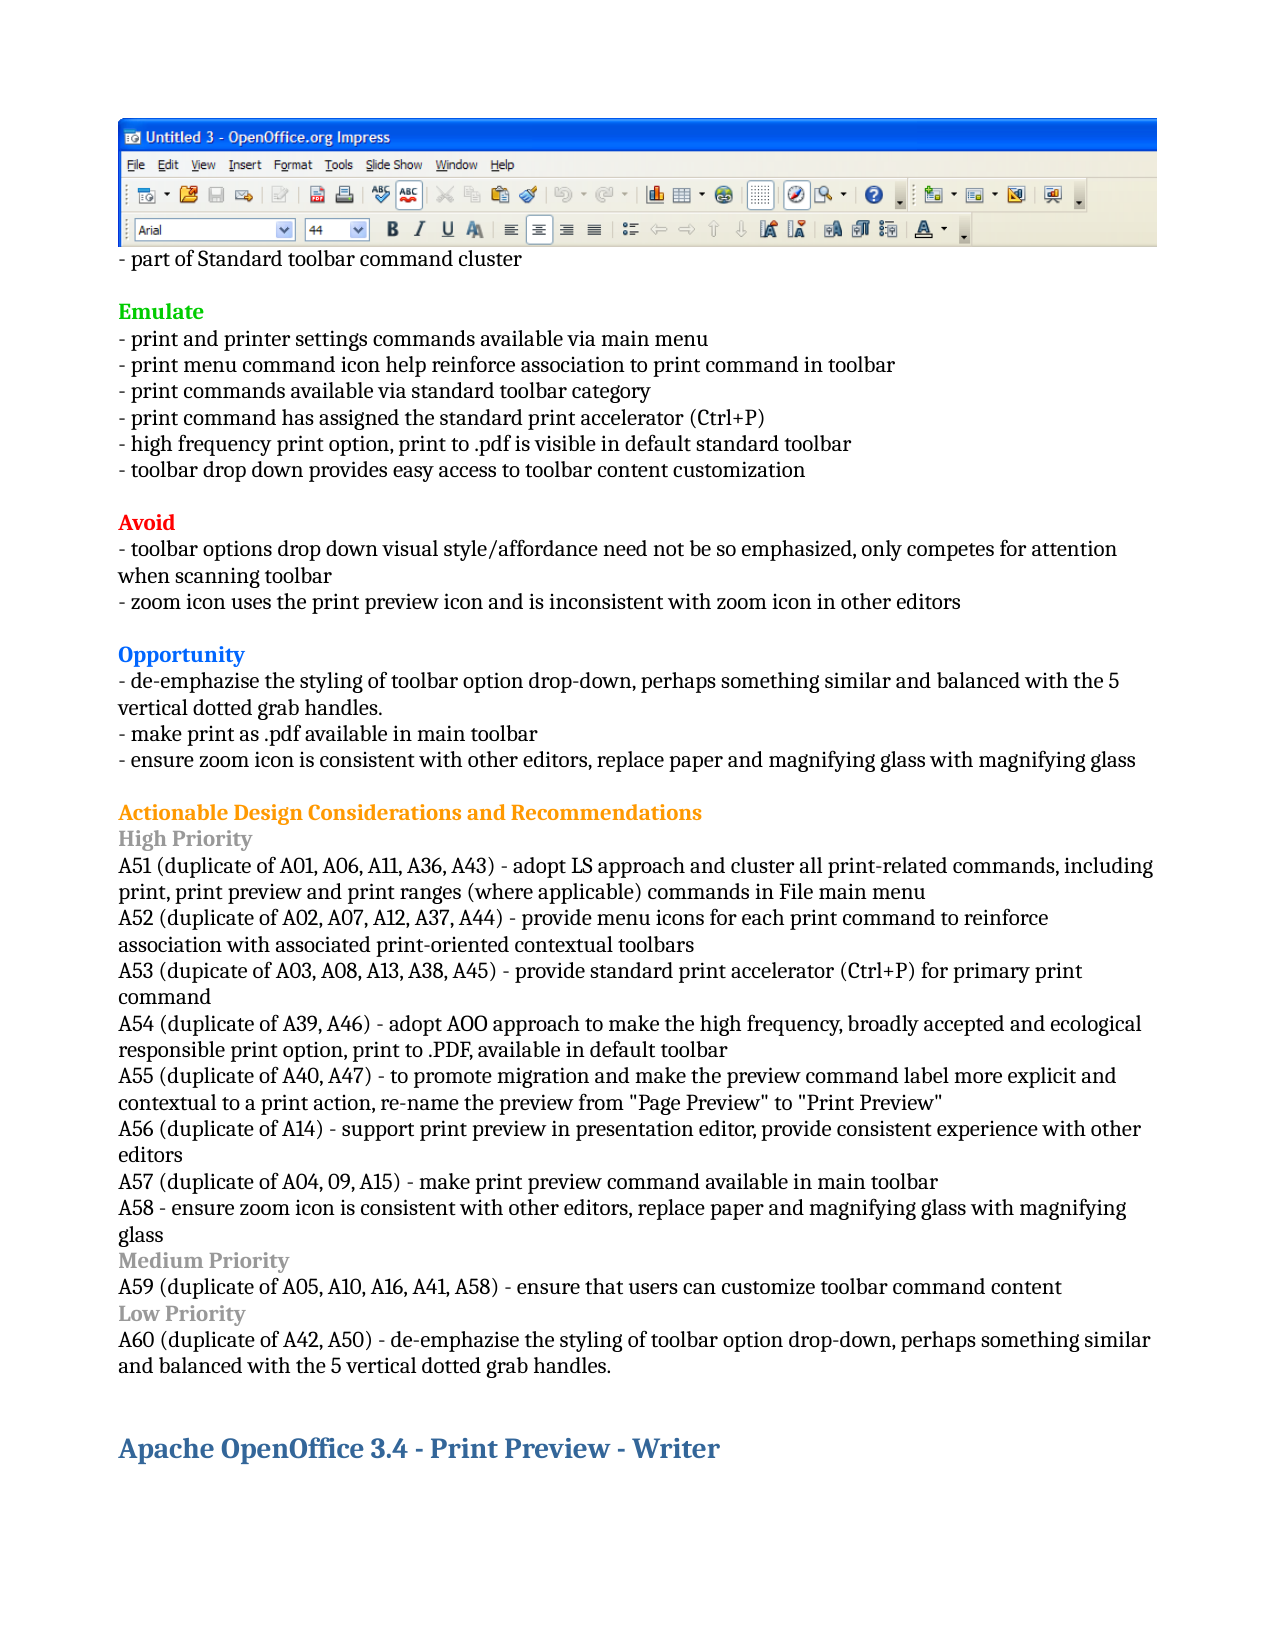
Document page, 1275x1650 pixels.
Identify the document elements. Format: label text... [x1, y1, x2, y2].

text - de-emphazise the styling of toolbar option drop-down, perhaps something similar and balanced with the 5 vertical dotted grab handles. [118, 668, 1157, 721]
text - make print as .pdf available in main toolbar [118, 721, 1157, 747]
text Apache OpenOffice 3.4 - Print Preview - Writer [118, 1432, 1157, 1466]
picture [118, 118, 1157, 247]
text - print commands available via standard toolbar category [118, 378, 1157, 404]
text A58 - ensure zoom icon is consistent with other editors, replace paper and magnifying glass with magnifying glass [118, 1195, 1157, 1248]
text High Priority [118, 826, 1157, 852]
text - part of Standard toolbar command cluster [118, 247, 1157, 273]
text - print command has assigned the standard print accelerator (Ctrl+P) [118, 404, 1157, 431]
text A60 (duplicate of A42, A50) - de-emphazise the styling of toolbar option drop-down, perhaps something similar and balanced with the 5 vertical dotted grab handles. [118, 1327, 1157, 1379]
text - toolbar options drop down visual style/affordance need not be so emphasized, only competes for attention when scanning toolbar [118, 536, 1157, 589]
text Actionable Design Considerations and Recommendations [118, 800, 1157, 826]
text A55 (duplicate of A40, A47) - to promote migration and make the preview command label more explicit and contextual to a print action, re-name the preview from "Page Preview" to "Print Preview" [118, 1063, 1157, 1116]
text A57 (duplicate of A04, 09, A15) - make print preview command available in main toolbar [118, 1169, 1157, 1195]
text A53 (dupicate of A03, A08, A13, A38, A45) - provide standard print accelerator (Ctrl+P) for primary print command [118, 958, 1157, 1011]
text A54 (duplicate of A39, A46) - adopt AOO approach to make the high frequency, broadly accepted and ecological responsible print option, print to .PDF, available in default toolbar [118, 1011, 1157, 1063]
text - ensure zoom icon is consistent with other editors, replace paper and magnifying glass with magnifying glass [118, 747, 1157, 773]
text - print menu command icon help reinforce association to print command in toolbar [118, 352, 1157, 378]
text Emulate [118, 299, 1157, 325]
text - toolbar drop down provides easy access to toolbar content customization [118, 457, 1157, 483]
text Avoid [118, 510, 1157, 536]
text - high frequency print option, print to .pdf is visible in default standard toolbar [118, 431, 1157, 457]
text A51 (duplicate of A01, A06, A11, A36, A43) - adopt LS approach and cluster all print-related commands, including print, print preview and print ranges (where applicable) commands in File main menu [118, 852, 1157, 905]
text Low Priority [118, 1300, 1157, 1327]
text - print and printer settings commands available via main menu [118, 325, 1157, 352]
text Medium Priority [118, 1248, 1157, 1274]
text A52 (duplicate of A02, A07, A12, A37, A44) - provide menu icons for each print command to reinforce association with associated print-oriented contextual toolbars [118, 905, 1157, 958]
text - zoom icon uses the print preview icon and is inconsistent with zoom icon in other editors [118, 589, 1157, 615]
text A56 (duplicate of A14) - support print preview in presentation editor, provide consistent experience with other editors [118, 1116, 1157, 1169]
text Opportunity [118, 642, 1157, 668]
text A59 (duplicate of A05, A10, A16, A41, A58) - ensure that users can customize toolbar command content [118, 1274, 1157, 1300]
